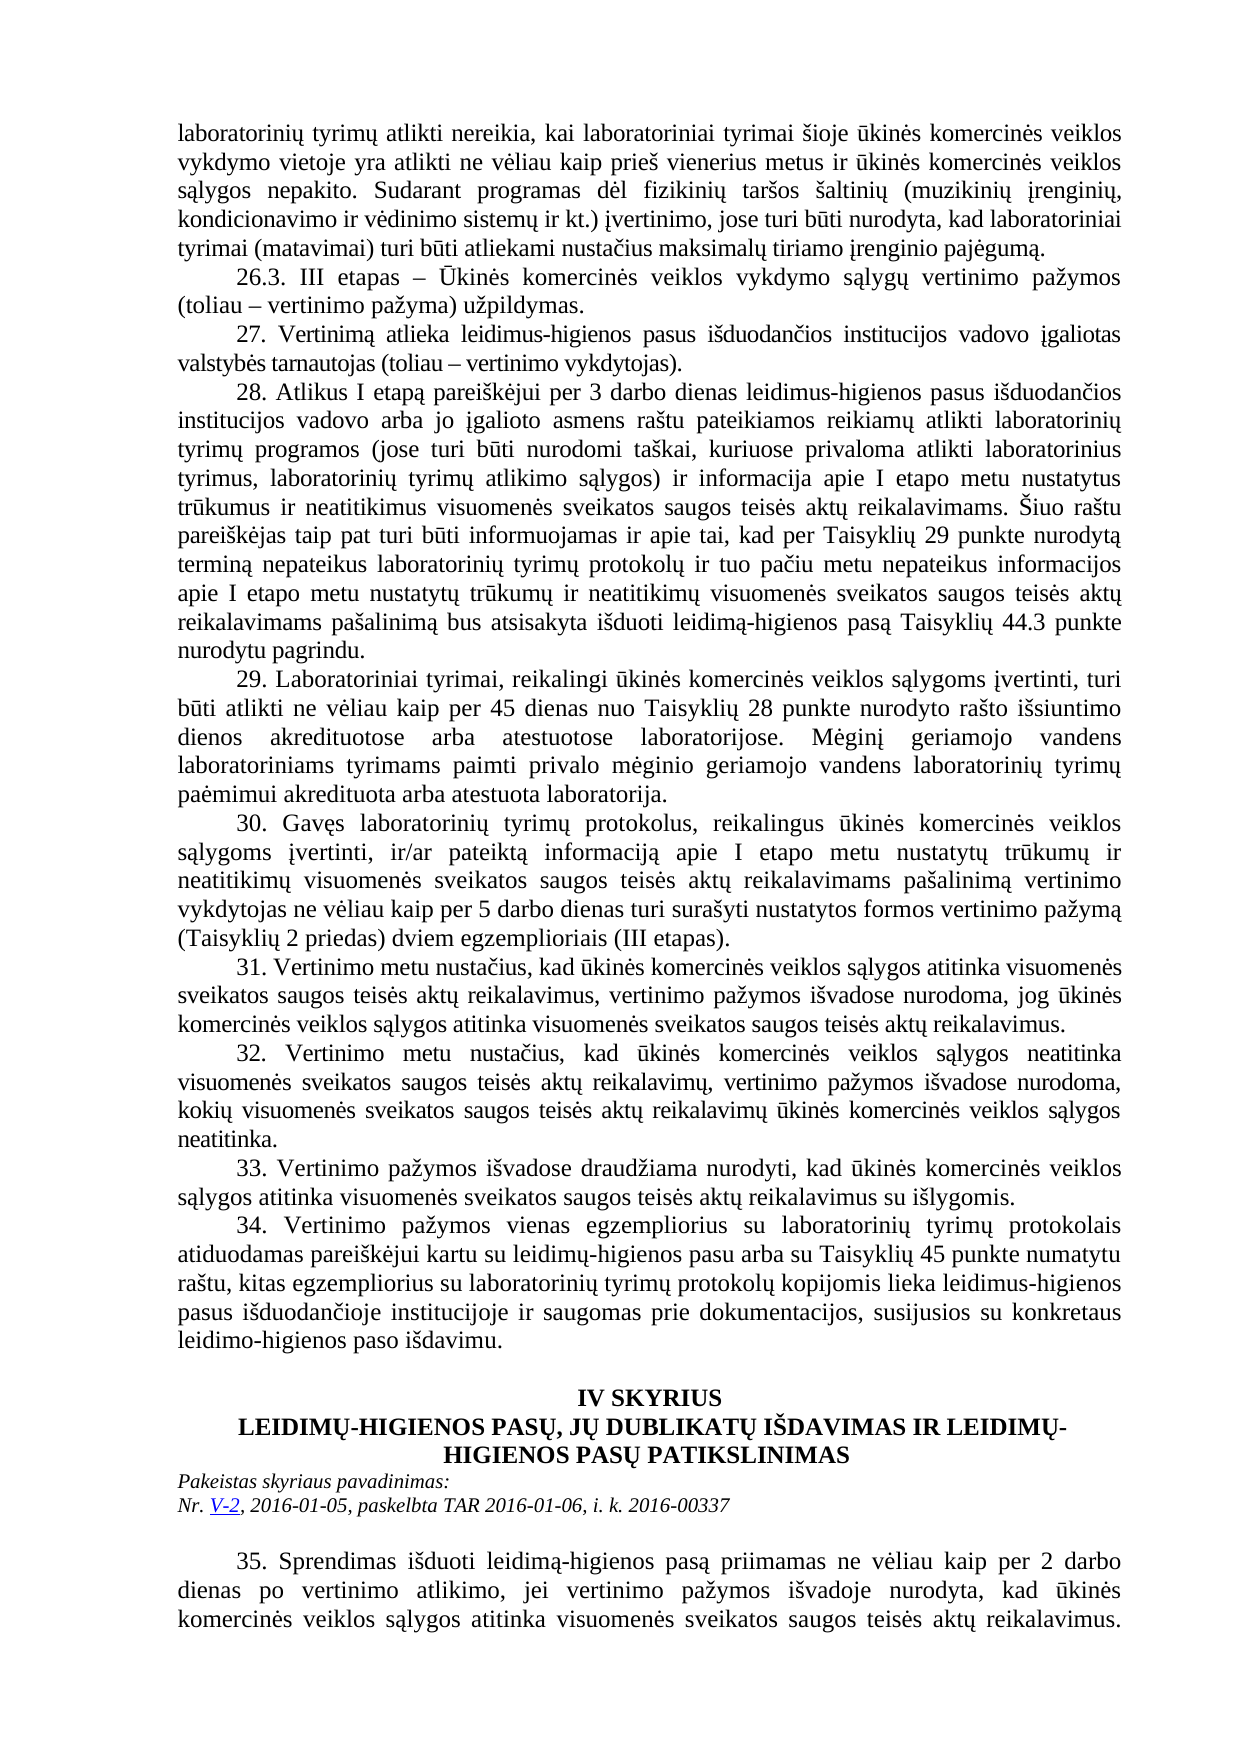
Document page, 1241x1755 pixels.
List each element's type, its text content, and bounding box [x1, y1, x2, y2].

text laboratorinių tyrimų atlikti nereikia, kai laboratoriniai tyrimai šioje ūkinės komercinės veiklos vykdymo vietoje yra atlikti ne vėliau kaip prieš vienerius metus ir ūkinės komercinės veiklos sąlygos nepakito. Sudarant programas dėl fizikinių taršos šaltinių (muzikinių įrenginių, kondicionavimo ir vėdinimo sistemų ir kt.) įvertinimo, jose turi būti nurodyta, kad laboratoriniai tyrimai (matavimai) turi būti atliekami nustačius maksimalų tiriamo įrenginio pajėgumą. [177, 118, 1122, 262]
text 28. Atlikus I etapą pareiškėjui per 3 darbo dienas leidimus-higienos pasus išduodančios institucijos vadovo arba jo įgalioto asmens raštu pateikiamos reikiamų atlikti laboratorinių tyrimų programos (jose turi būti nurodomi taškai, kuriuose privaloma atlikti laboratorinius tyrimus, laboratorinių tyrimų atlikimo sąlygos) ir informacija apie I etapo metu nustatytus trūkumus ir neatitikimus visuomenės sveikatos saugos teisės aktų reikalavimams. Šiuo raštu pareiškėjas taip pat turi būti informuojamas ir apie tai, kad per Taisyklių 29 punkte nurodytą terminą nepateikus laboratorinių tyrimų protokolų ir tuo pačiu metu nepateikus informacijos apie I etapo metu nustatytų trūkumų ir neatitikimų visuomenės sveikatos saugos teisės aktų reikalavimams pašalinimą bus atsisakyta išduoti leidimą-higienos pasą Taisyklių 44.3 punkte nurodytu pagrindu. [177, 377, 1122, 664]
text 33. Vertinimo pažymos išvadose draudžiama nurodyti, kad ūkinės komercinės veiklos sąlygos atitinka visuomenės sveikatos saugos teisės aktų reikalavimus su išlygomis. [177, 1153, 1122, 1211]
text 35. Sprendimas išduoti leidimą-higienos pasą priimamas ne vėliau kaip per 2 darbo dienas po vertinimo atlikimo, jei vertinimo pažymos išvadoje nurodyta, kad ūkinės komercinės veiklos sąlygos atitinka visuomenės sveikatos saugos teisės aktų reikalavimus. [177, 1546, 1122, 1632]
text 30. Gavęs laboratorinių tyrimų protokolus, reikalingus ūkinės komercinės veiklos sąlygoms įvertinti, ir/ar pateiktą informaciją apie I etapo metu nustatytų trūkumų ir neatitikimų visuomenės sveikatos saugos teisės aktų reikalavimams pašalinimą vertinimo vykdytojas ne vėliau kaip per 5 darbo dienas turi surašyti nustatytos formos vertinimo pažymą (Taisyklių 2 priedas) dviem egzemplioriais (III etapas). [177, 808, 1122, 952]
text Pakeistas skyriaus pavadinimas: [177, 1469, 1122, 1493]
text Nr. V-2, 2016-01-05, paskelbta TAR 2016-01-06, i. k. 2016-00337 [177, 1493, 1122, 1517]
text 31. Vertinimo metu nustačius, kad ūkinės komercinės veiklos sąlygos atitinka visuomenės sveikatos saugos teisės aktų reikalavimus, vertinimo pažymos išvadose nurodoma, jog ūkinės komercinės veiklos sąlygos atitinka visuomenės sveikatos saugos teisės aktų reikalavimus. [177, 952, 1122, 1038]
text 26.3. III etapas – Ūkinės komercinės veiklos vykdymo sąlygų vertinimo pažymos (toliau – vertinimo pažyma) užpildymas. [177, 262, 1122, 319]
text 29. Laboratoriniai tyrimai, reikalingi ūkinės komercinės veiklos sąlygoms įvertinti, turi būti atlikti ne vėliau kaip per 45 dienas nuo Taisyklių 28 punkte nurodyto rašto išsiuntimo dienos akredituotose arba atestuotose laboratorijose. Mėginį geriamojo vandens laboratoriniams tyrimams paimti privalo mėginio geriamojo vandens laboratorinių tyrimų paėmimui akredituota arba atestuota laboratorija. [177, 664, 1122, 808]
text 32. Vertinimo metu nustačius, kad ūkinės komercinės veiklos sąlygos neatitinka visuomenės sveikatos saugos teisės aktų reikalavimų, vertinimo pažymos išvadose nurodoma, kokių visuomenės sveikatos saugos teisės aktų reikalavimų ūkinės komercinės veiklos sąlygos neatitinka. [177, 1038, 1122, 1153]
text IV SKYRIUS LEIDIMŲ-HIGIENOS PASŲ, JŲ DUBLIKATŲ IŠDAVIMAS IR LEIDIMŲ- HIGIENOS PASŲ PATIKSLINIMAS [177, 1383, 1122, 1469]
text 27. Vertinimą atlieka leidimus-higienos pasus išduodančios institucijos vadovo įgaliotas valstybės tarnautojas (toliau – vertinimo vykdytojas). [177, 319, 1122, 377]
text 34. Vertinimo pažymos vienas egzempliorius su laboratorinių tyrimų protokolais atiduodamas pareiškėjui kartu su leidimų-higienos pasu arba su Taisyklių 45 punkte numatytu raštu, kitas egzempliorius su laboratorinių tyrimų protokolų kopijomis lieka leidimus-higienos pasus išduodančioje institucijoje ir saugomas prie dokumentacijos, susijusios su konkretaus leidimo-higienos paso išdavimu. [177, 1211, 1122, 1354]
